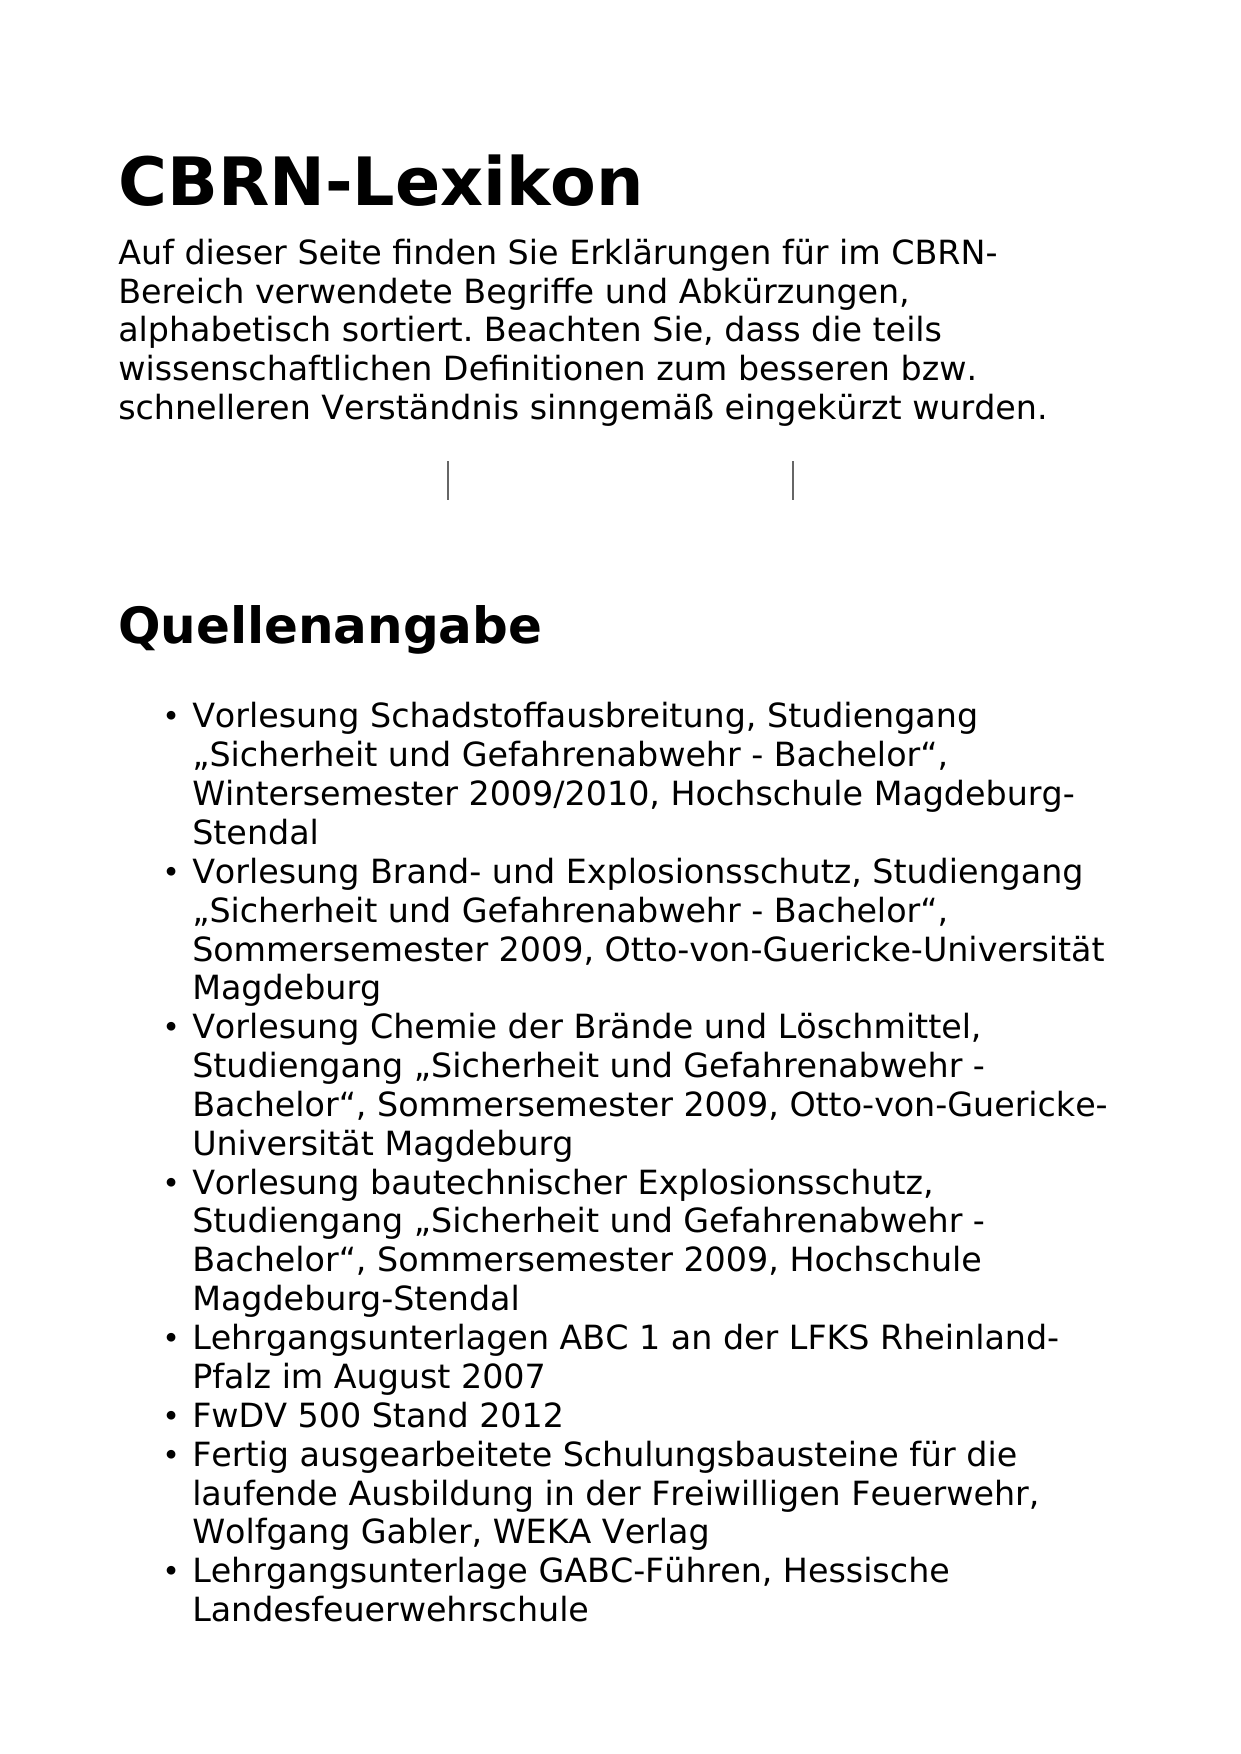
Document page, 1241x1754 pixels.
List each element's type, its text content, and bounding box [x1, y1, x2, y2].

subtitle Quellenangabe [118, 597, 1122, 655]
list Vorlesung Brand- und Explosionsschutz, Studiengang „Sicherheit und Gefahrenabwehr - Bachelor“, Sommersemester 2009, Otto-von-Guericke-Universität Magdeburg [177, 852, 1122, 1008]
list Lehrgangsunterlage GABC-Führen, Hessische Landesfeuerwehrschule [177, 1552, 1122, 1629]
list Vorlesung Chemie der Brände und Löschmittel, Studiengang „Sicherheit und Gefahrenabwehr - Bachelor“, Sommersemester 2009, Otto-von-Guericke-Universität Magdeburg [177, 1008, 1122, 1163]
list FwDV 500 Stand 2012 [177, 1396, 1122, 1435]
list Lehrgangsunterlagen ABC 1 an der LFKS Rheinland-Pfalz im August 2007 [177, 1318, 1122, 1396]
text Auf dieser Seite finden Sie Erklärungen für im CBRN-Bereich verwendete Begriffe und Abkürzungen, alphabetisch sortiert. Beachten Sie, dass die teils wissenschaftlichen Definitionen zum besseren bzw. schnelleren Verständnis sinngemäß eingekürzt wurden. [118, 233, 1122, 427]
subtitle CBRN-Lexikon [118, 143, 1122, 221]
list Fertig ausgearbeitete Schulungsbausteine für die laufende Ausbildung in der Freiwilligen Feuerwehr, Wolfgang Gabler, WEKA Verlag [177, 1435, 1122, 1552]
list Vorlesung Schadstoffausbreitung, Studiengang „Sicherheit und Gefahrenabwehr - Bachelor“, Wintersemester 2009/2010, Hochschule Magdeburg-Stendal [177, 697, 1122, 852]
list Vorlesung bautechnischer Explosionsschutz, Studiengang „Sicherheit und Gefahrenabwehr - Bachelor“, Sommersemester 2009, Hochschule Magdeburg-Stendal [177, 1163, 1122, 1318]
